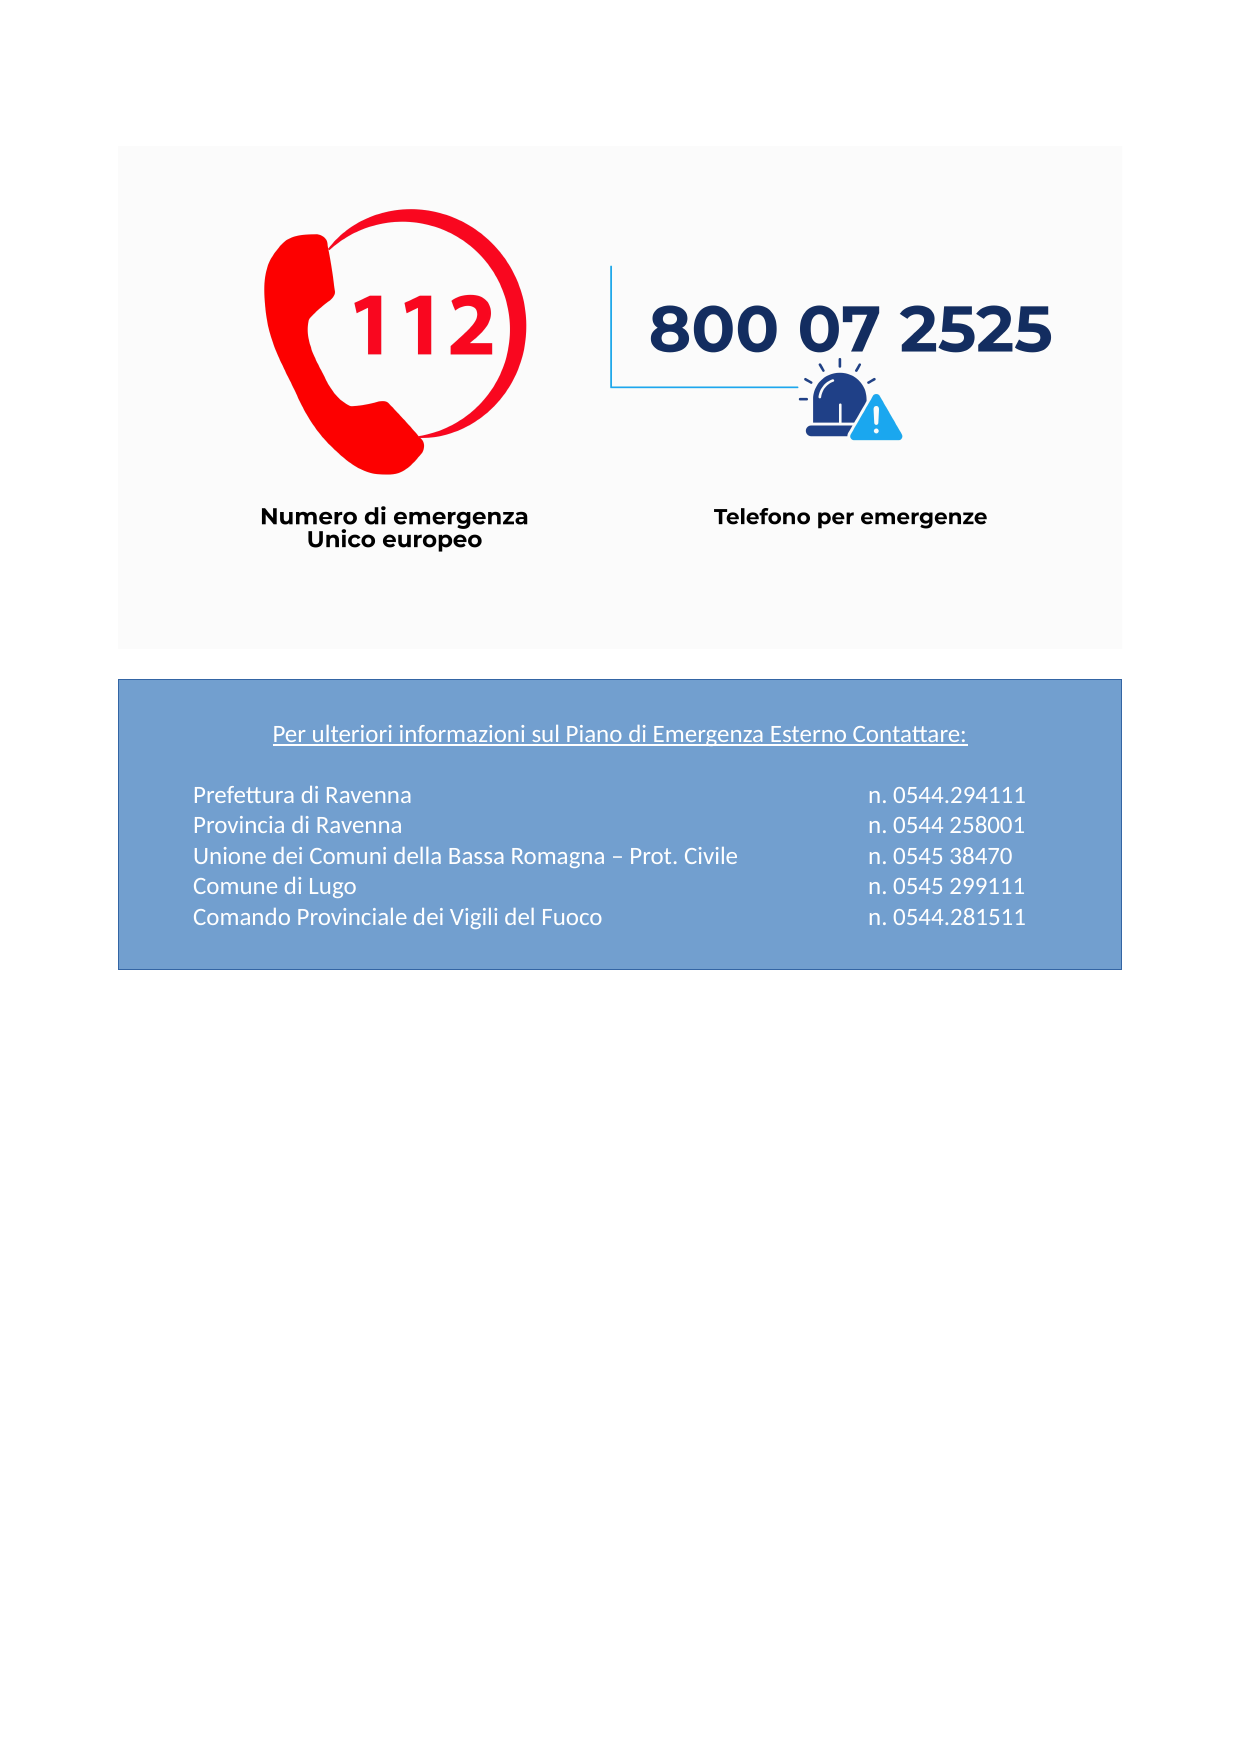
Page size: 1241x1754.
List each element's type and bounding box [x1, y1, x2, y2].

picture [118, 146, 1123, 649]
